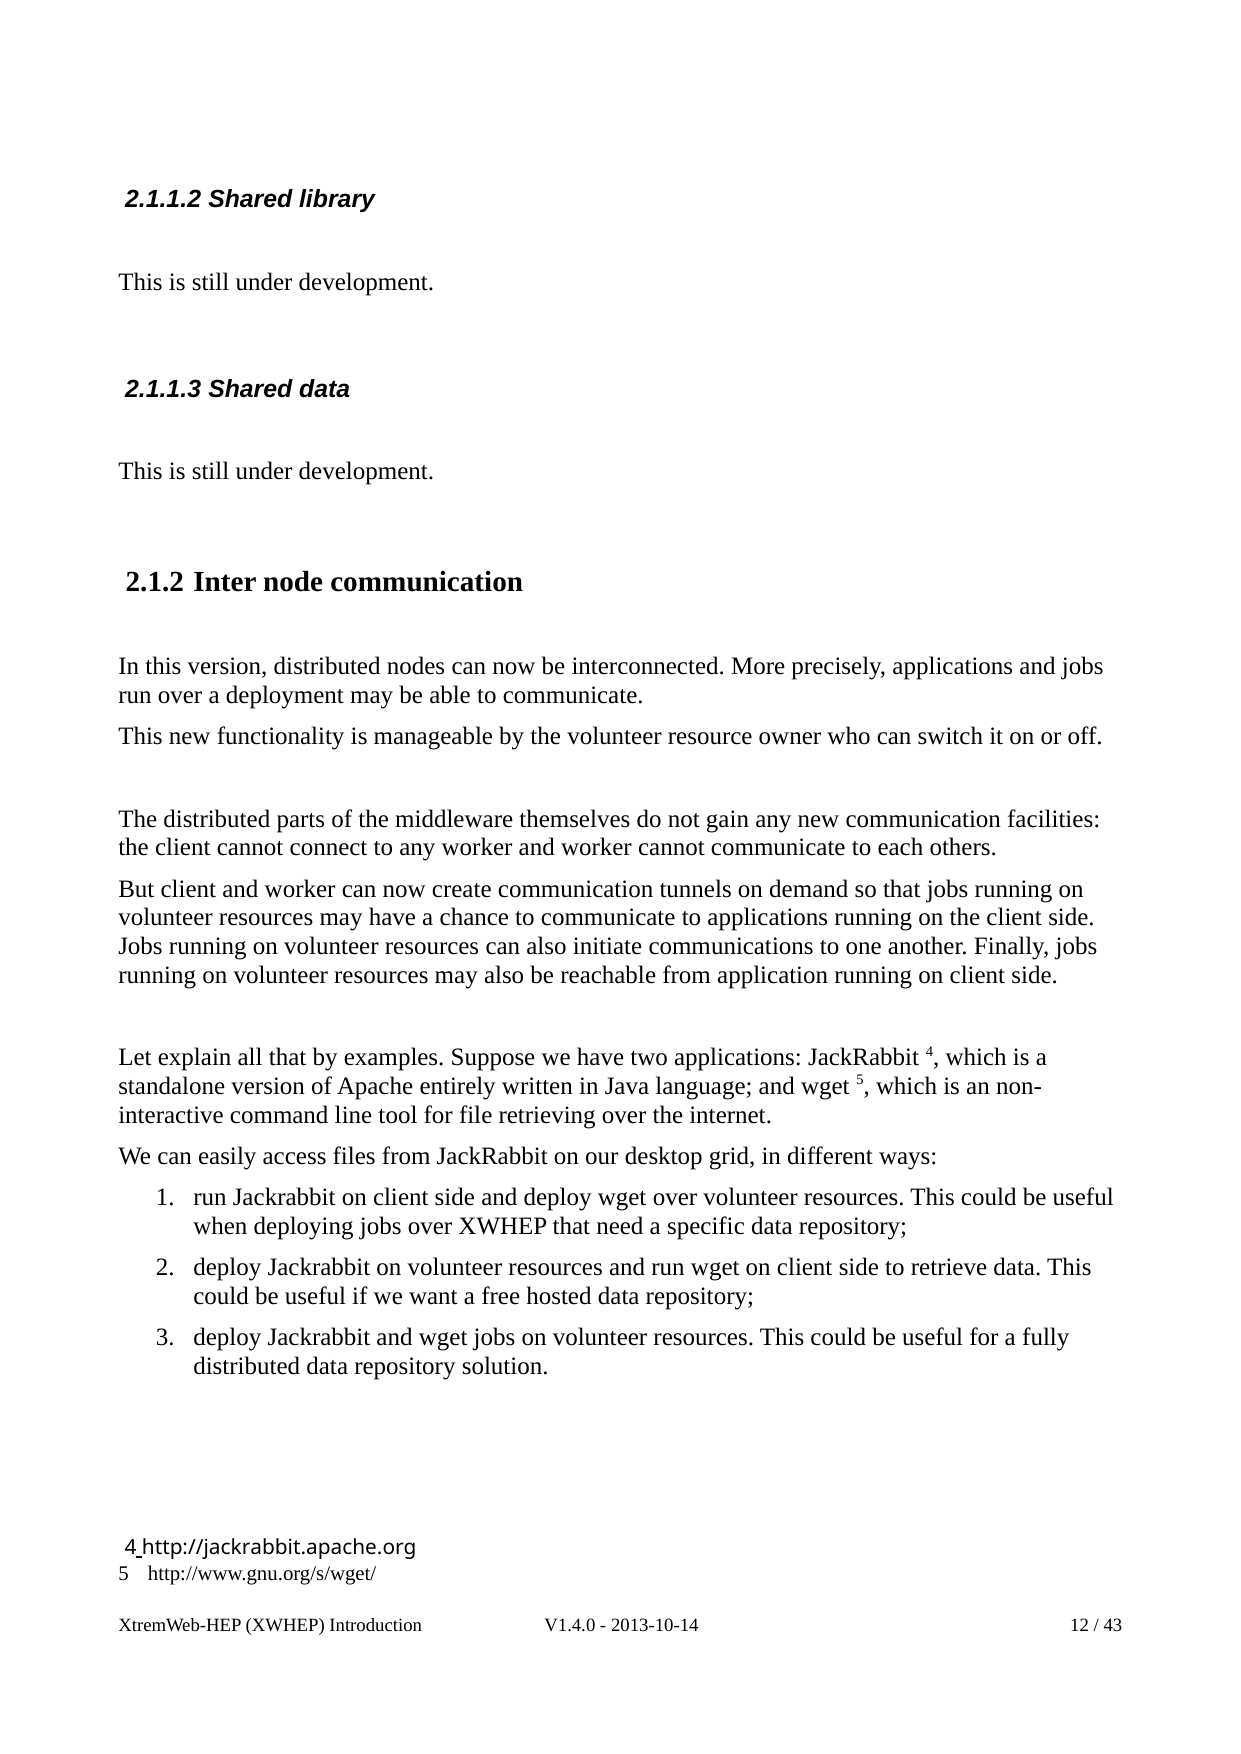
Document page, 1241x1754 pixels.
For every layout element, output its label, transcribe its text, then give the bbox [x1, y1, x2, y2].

subtitle Inter node communication [118, 564, 1122, 597]
text Let explain all that by examples. Suppose we have two applications: JackRabbit , which is a standalone version of Apache entirely written in Java language; and wget , which is an non-interactive command line tool for file retrieving over the internet. [118, 1042, 1122, 1129]
text http://jackrabbit.apache.org [124, 1532, 1122, 1561]
text But client and worker can now create communication tunnels on demand so that jobs running on volunteer resources may have a chance to communicate to applications running on the client side. Jobs running on volunteer resources can also initiate communications to one another. Finally, jobs running on volunteer resources may also be reachable from application running on client side. [118, 874, 1122, 989]
subtitle Shared library [118, 184, 1122, 213]
text We can easily access files from JackRabbit on our desktop grid, in different ways: [118, 1141, 1122, 1170]
list deploy Jackrabbit and wget jobs on volunteer resources. This could be useful for a fully distributed data repository solution. [156, 1322, 1122, 1380]
text This is still under development. [118, 456, 1122, 485]
list run Jackrabbit on client side and deploy wget over volunteer resources. This could be useful when deploying jobs over XWHEP that need a specific data repository; [156, 1182, 1122, 1240]
subtitle Shared data [118, 374, 1122, 403]
text In this version, distributed nodes can now be interconnected. More precisely, applications and jobs run over a deployment may be able to communicate. [118, 651, 1122, 709]
text The distributed parts of the middleware themselves do not gain any new communication facilities: the client cannot connect to any worker and worker cannot communicate to each others. [118, 804, 1122, 861]
list deploy Jackrabbit on volunteer resources and run wget on client side to retrieve data. This could be useful if we want a free hosted data repository; [156, 1252, 1122, 1310]
text This is still under development. [118, 267, 1122, 295]
text http://www.gnu.org/s/wget/ [118, 1561, 1122, 1585]
text This new functionality is manageable by the volunteer resource owner who can switch it on or off. [118, 721, 1122, 750]
